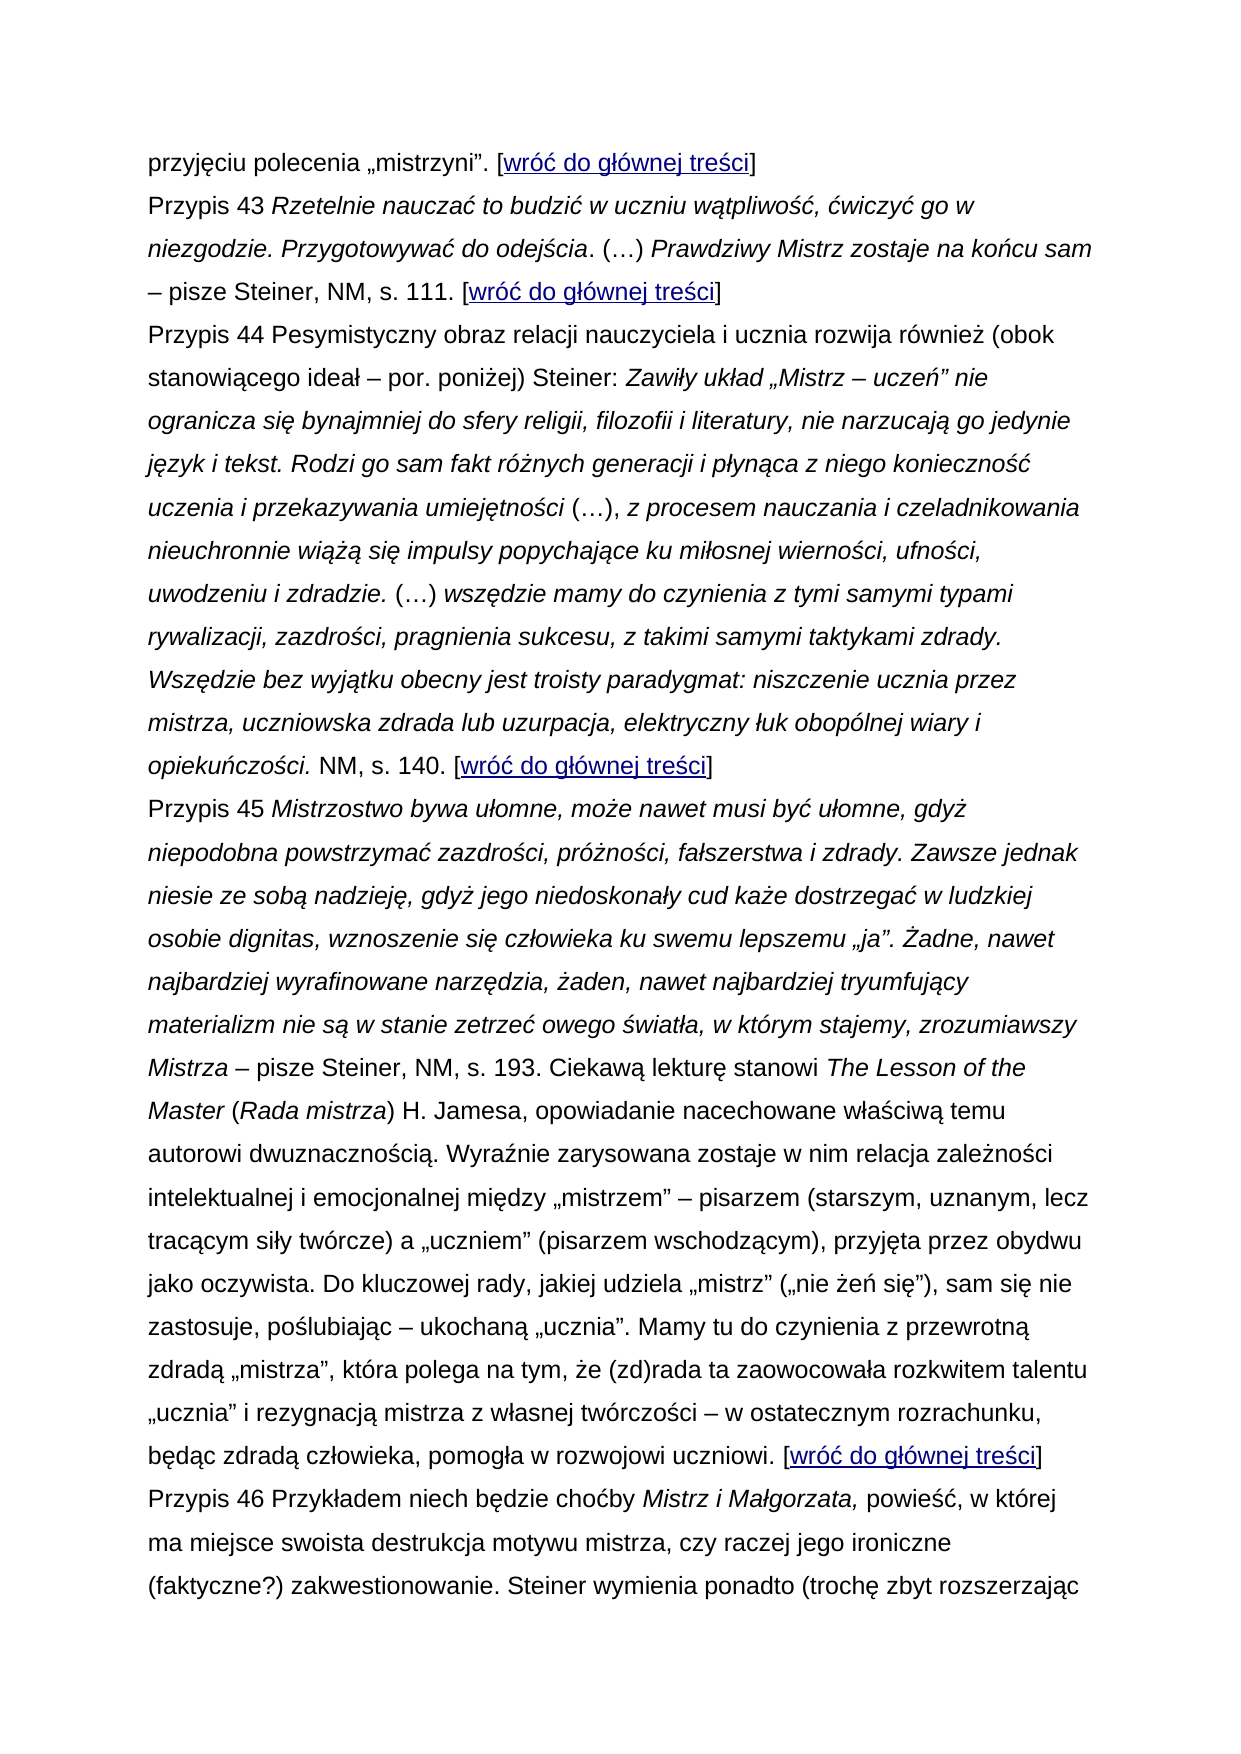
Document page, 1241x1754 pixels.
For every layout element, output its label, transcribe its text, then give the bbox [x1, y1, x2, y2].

text przyjęciu polecenia „mistrzyni”. [wróć do głównej treści] [148, 148, 1093, 176]
text Przypis 45 Mistrzostwo bywa ułomne, może nawet musi być ułomne, gdyż niepodobna powstrzymać zazdrości, próżności, fałszerstwa i zdrady. Zawsze jednak niesie ze sobą nadzieję, gdyż jego niedoskonały cud każe dostrzegać w ludzkiej osobie dignitas, wznoszenie się człowieka ku swemu lepszemu „ja”. Żadne, nawet najbardziej wyrafinowane narzędzia, żaden, nawet najbardziej tryumfujący materializm nie są w stanie zetrzeć owego światła, w którym stajemy, zrozumiawszy Mistrza – pisze Steiner, NM, s. 193. Ciekawą lekturę stanowi The Lesson of the Master (Rada mistrza) H. Jamesa, opowiadanie nacechowane właściwą temu autorowi dwuznacznością. Wyraźnie zarysowana zostaje w nim relacja zależności intelektualnej i emocjonalnej między „mistrzem” – pisarzem (starszym, uznanym, lecz tracącym siły twórcze) a „uczniem” (pisarzem wschodzącym), przyjęta przez obydwu jako oczywista. Do kluczowej rady, jakiej udziela „mistrz” („nie żeń się”), sam się nie zastosuje, poślubiając – ukochaną „ucznia”. Mamy tu do czynienia z przewrotną zdradą „mistrza”, która polega na tym, że (zd)rada ta zaowocowała rozkwitem talentu „ucznia” i rezygnacją mistrza z własnej twórczości – w ostatecznym rozrachunku, będąc zdradą człowieka, pomogła w rozwojowi uczniowi. [wróć do głównej treści] [148, 794, 1093, 1470]
text Przypis 43 Rzetelnie nauczać to budzić w uczniu wątpliwość, ćwiczyć go w niezgodzie. Przygotowywać do odejścia. (…) Prawdziwy Mistrz zostaje na końcu sam – pisze Steiner, NM, s. 111. [wróć do głównej treści] [148, 191, 1093, 306]
text Przypis 44 Pesymistyczny obraz relacji nauczyciela i ucznia rozwija również (obok stanowiącego ideał – por. poniżej) Steiner: Zawiły układ „Mistrz – uczeń” nie ogranicza się bynajmniej do sfery religii, filozofii i literatury, nie narzucają go jedynie język i tekst. Rodzi go sam fakt różnych generacji i płynąca z niego konieczność uczenia i przekazywania umiejętności (…), z procesem nauczania i czeladnikowania nieuchronnie wiążą się impulsy popychające ku miłosnej wierności, ufności, uwodzeniu i zdradzie. (…) wszędzie mamy do czynienia z tymi samymi typami rywalizacji, zazdrości, pragnienia sukcesu, z takimi samymi taktykami zdrady. Wszędzie bez wyjątku obecny jest troisty paradygmat: niszczenie ucznia przez mistrza, uczniowska zdrada lub uzurpacja, elektryczny łuk obopólnej wiary i opiekuńczości. NM, s. 140. [wróć do głównej treści] [148, 320, 1093, 780]
text Przypis 46 Przykładem niech będzie choćby Mistrz i Małgorzata, powieść, w której ma miejsce swoista destrukcja motywu mistrza, czy raczej jego ironiczne (faktyczne?) zakwestionowanie. Steiner wymienia ponadto (trochę zbyt rozszerzając [148, 1484, 1093, 1599]
